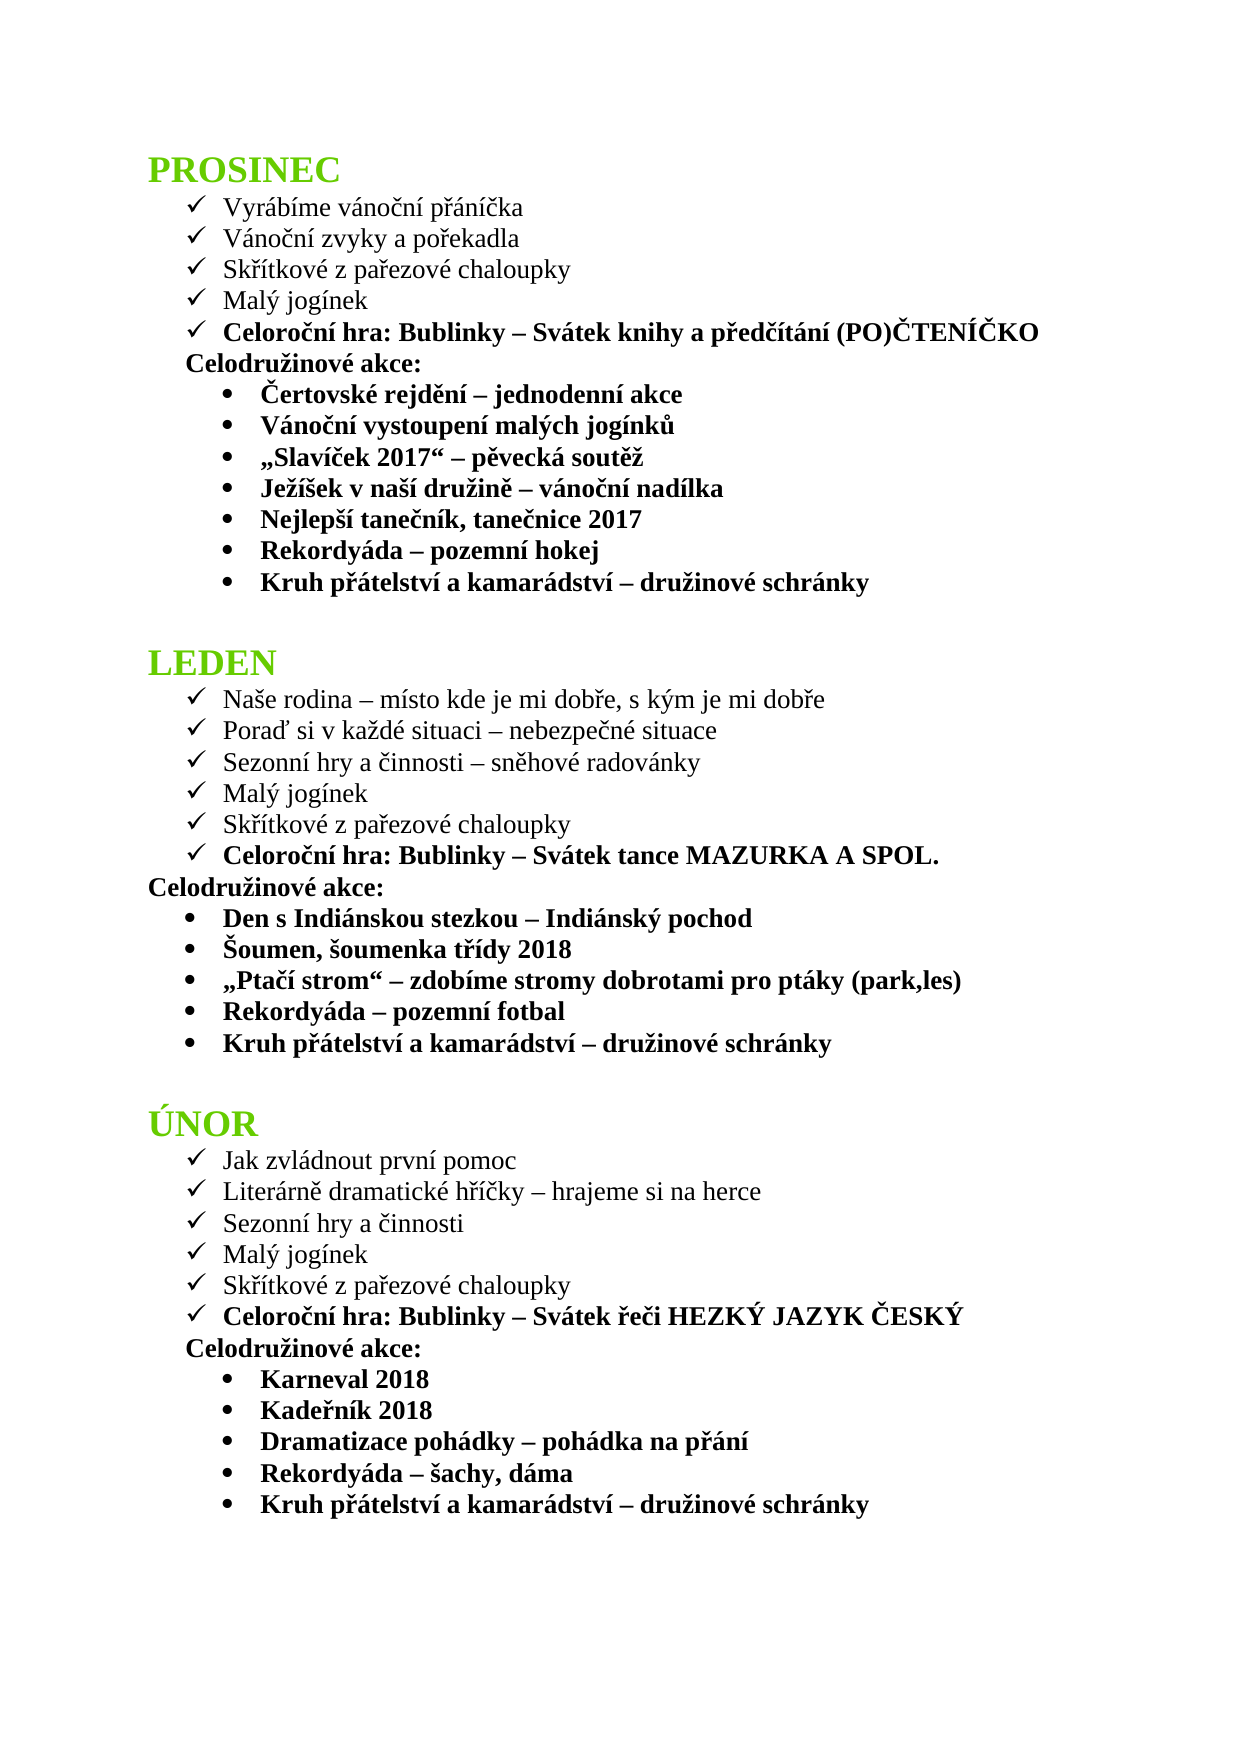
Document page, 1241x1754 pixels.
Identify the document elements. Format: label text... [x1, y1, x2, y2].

list Čertovské rejdění – jednodenní akce [223, 378, 1093, 409]
list Kruh přátelství a kamarádství – družinové schránky [223, 566, 1093, 597]
list Rekordyáda – pozemní hokej [223, 534, 1093, 566]
text ÚNOR [148, 1101, 1093, 1144]
list Karneval 2018 [223, 1363, 1093, 1394]
list Sezonní hry a činnosti [185, 1207, 1093, 1238]
list Dramatizace pohádky – pohádka na přání [223, 1425, 1093, 1457]
list Skřítkové z pařezové chaloupky [185, 808, 1093, 839]
list Malý jogínek [185, 1238, 1093, 1269]
text Celodružinové akce: [185, 1332, 1093, 1363]
list Kadeřník 2018 [223, 1394, 1093, 1425]
list „Slavíček 2017“ – pěvecká soutěž [223, 441, 1093, 472]
list Literárně dramatické hříčky – hrajeme si na herce [185, 1176, 1093, 1207]
list Kruh přátelství a kamarádství – družinové schránky [185, 1027, 1093, 1058]
list Skřítkové z pařezové chaloupky [185, 253, 1093, 284]
list Celoroční hra: Bublinky – Svátek tance MAZURKA A SPOL. [185, 839, 1093, 871]
list Malý jogínek [185, 284, 1093, 316]
list Jak zvládnout první pomoc [185, 1144, 1093, 1176]
text Celodružinové akce: [185, 347, 1093, 378]
list Malý jogínek [185, 777, 1093, 808]
list Skřítkové z pařezové chaloupky [185, 1269, 1093, 1301]
list Šoumen, šoumenka třídy 2018 [185, 933, 1093, 964]
list „Ptačí strom“ – zdobíme stromy dobrotami pro ptáky (park,les) [185, 964, 1093, 996]
list Rekordyáda – pozemní fotbal [185, 996, 1093, 1027]
list Naše rodina – místo kde je mi dobře, s kým je mi dobře [185, 683, 1093, 714]
list Kruh přátelství a kamarádství – družinové schránky [223, 1488, 1093, 1519]
list Rekordyáda – šachy, dáma [223, 1457, 1093, 1488]
text PROSINEC [148, 148, 1093, 191]
list Ježíšek v naší družině – vánoční nadílka [223, 472, 1093, 503]
list Celoroční hra: Bublinky – Svátek řeči HEZKÝ JAZYK ČESKÝ [185, 1301, 1093, 1332]
text LEDEN [148, 640, 1093, 683]
text Celodružinové akce: [148, 871, 1093, 902]
list Vánoční vystoupení malých jogínků [223, 409, 1093, 441]
list Den s Indiánskou stezkou – Indiánský pochod [185, 902, 1093, 933]
list Sezonní hry a činnosti – sněhové radovánky [185, 746, 1093, 777]
list Nejlepší tanečník, tanečnice 2017 [223, 503, 1093, 534]
list Poraď si v každé situaci – nebezpečné situace [185, 714, 1093, 746]
list Vánoční zvyky a pořekadla [185, 222, 1093, 253]
list Vyrábíme vánoční přáníčka [185, 191, 1093, 222]
list Celoroční hra: Bublinky – Svátek knihy a předčítání (PO)ČTENÍČKO [185, 316, 1093, 347]
